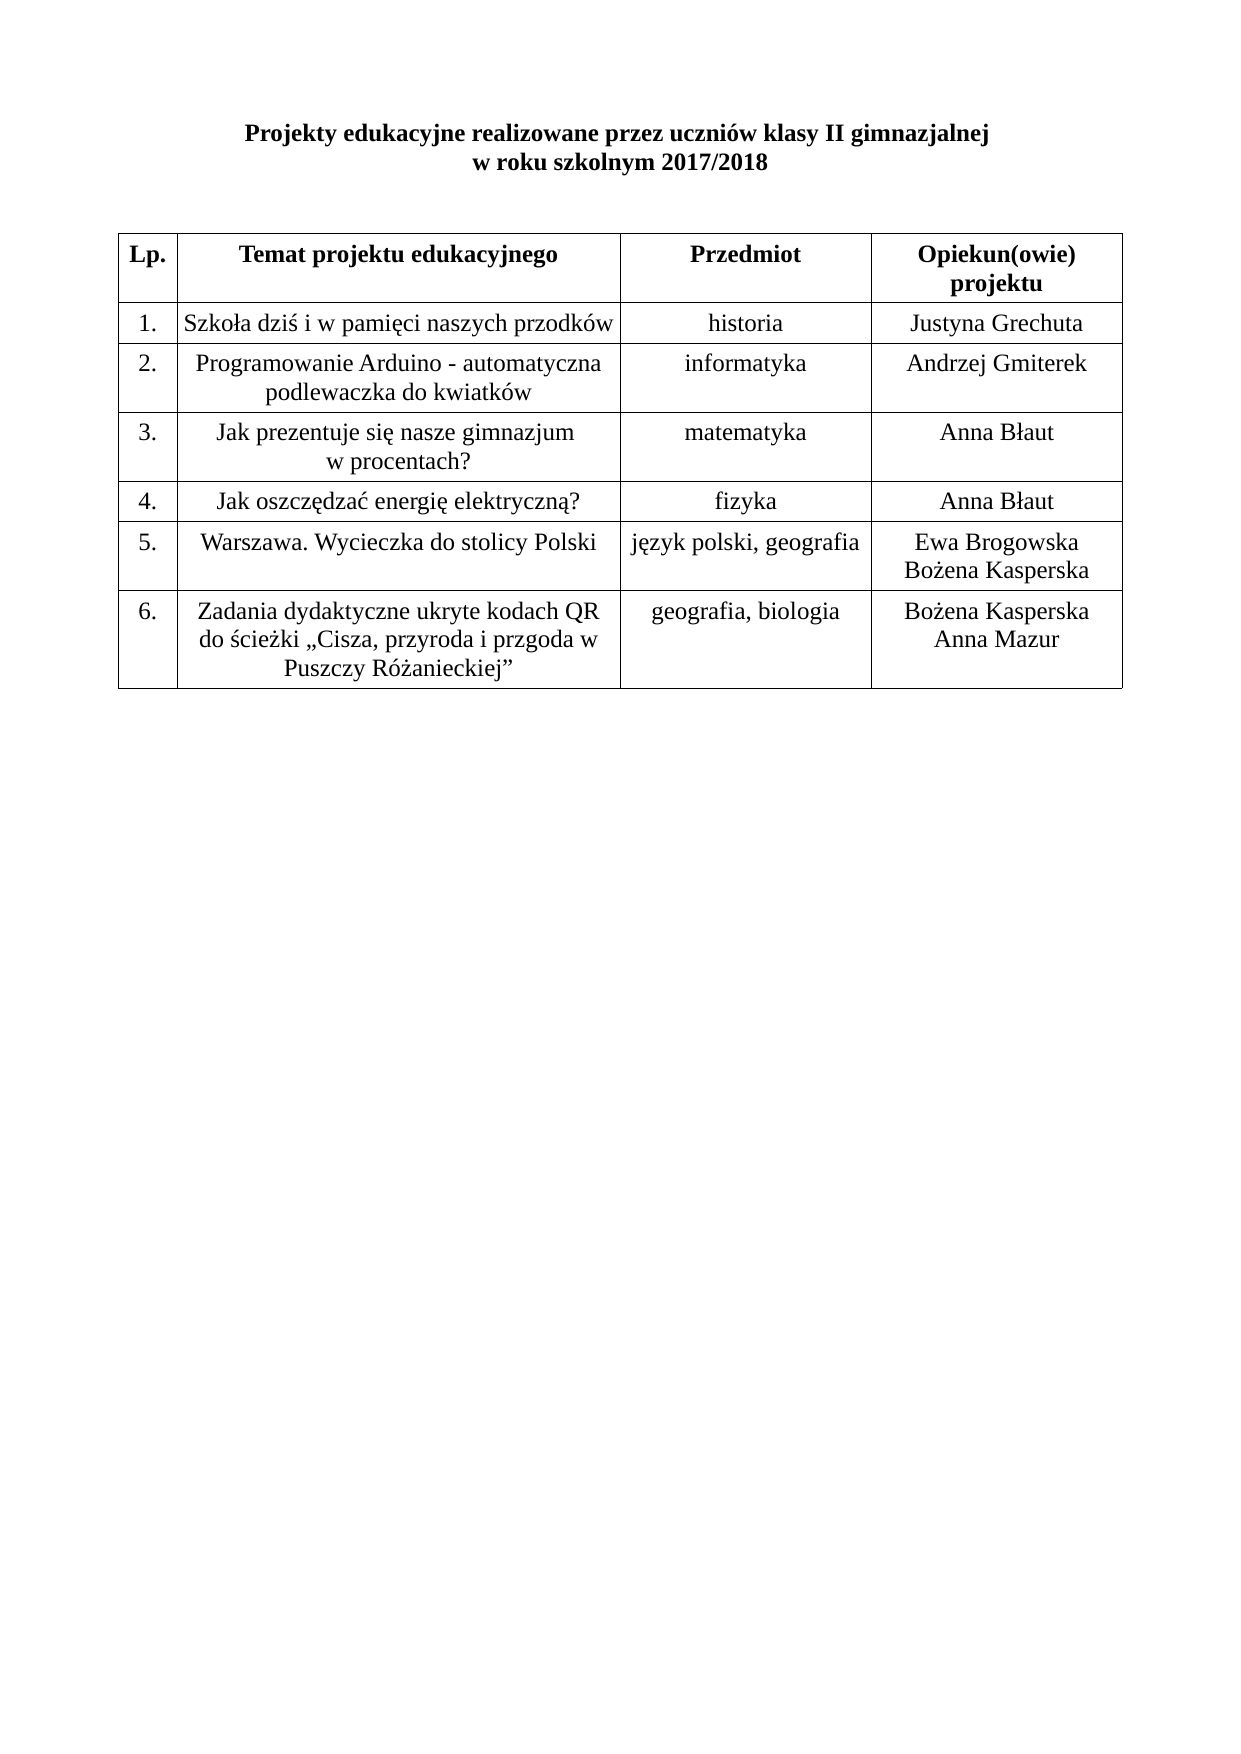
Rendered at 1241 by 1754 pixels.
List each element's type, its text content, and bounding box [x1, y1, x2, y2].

table_cell matematyka [621, 413, 871, 481]
table_cell 2. [119, 344, 177, 412]
table_cell informatyka [621, 344, 871, 412]
table_cell fizyka [621, 482, 871, 521]
table_cell 1. [119, 303, 177, 342]
table_cell Anna Błaut [872, 413, 1122, 481]
table_cell 5. [119, 522, 177, 590]
table_cell Andrzej Gmiterek [872, 344, 1122, 412]
table_cell 4. [119, 482, 177, 521]
table_header Opiekun(owie) projektu [872, 234, 1122, 302]
table_cell historia [621, 303, 871, 342]
table_cell Bożena Kasperska Anna Mazur [872, 591, 1122, 688]
table_cell Justyna Grechuta [872, 303, 1122, 342]
text Projekty edukacyjne realizowane przez uczniów klasy II gimnazjalnej [118, 118, 1122, 147]
table_cell geografia, biologia [621, 591, 871, 688]
table_cell 3. [119, 413, 177, 481]
table_cell Jak oszczędzać energię elektryczną? [178, 482, 620, 521]
table_cell Anna Błaut [872, 482, 1122, 521]
table_cell Programowanie Arduino - automatyczna podlewaczka do kwiatków [178, 344, 620, 412]
table_header Lp. [119, 234, 177, 302]
table_cell Zadania dydaktyczne ukryte kodach QR do ścieżki „Cisza, przyroda i przgoda w Puszczy Różanieckiej” [178, 591, 620, 688]
table_header Temat projektu edukacyjnego [178, 234, 620, 302]
table_cell Warszawa. Wycieczka do stolicy Polski [178, 522, 620, 590]
text w roku szkolnym 2017/2018 [118, 147, 1122, 176]
table_cell Szkoła dziś i w pamięci naszych przodków [178, 303, 620, 342]
table_cell Jak prezentuje się nasze gimnazjum w procentach? [178, 413, 620, 481]
table_cell Ewa Brogowska Bożena Kasperska [872, 522, 1122, 590]
table_header Przedmiot [621, 234, 871, 302]
table_cell język polski, geografia [621, 522, 871, 590]
table_cell 6. [119, 591, 177, 688]
